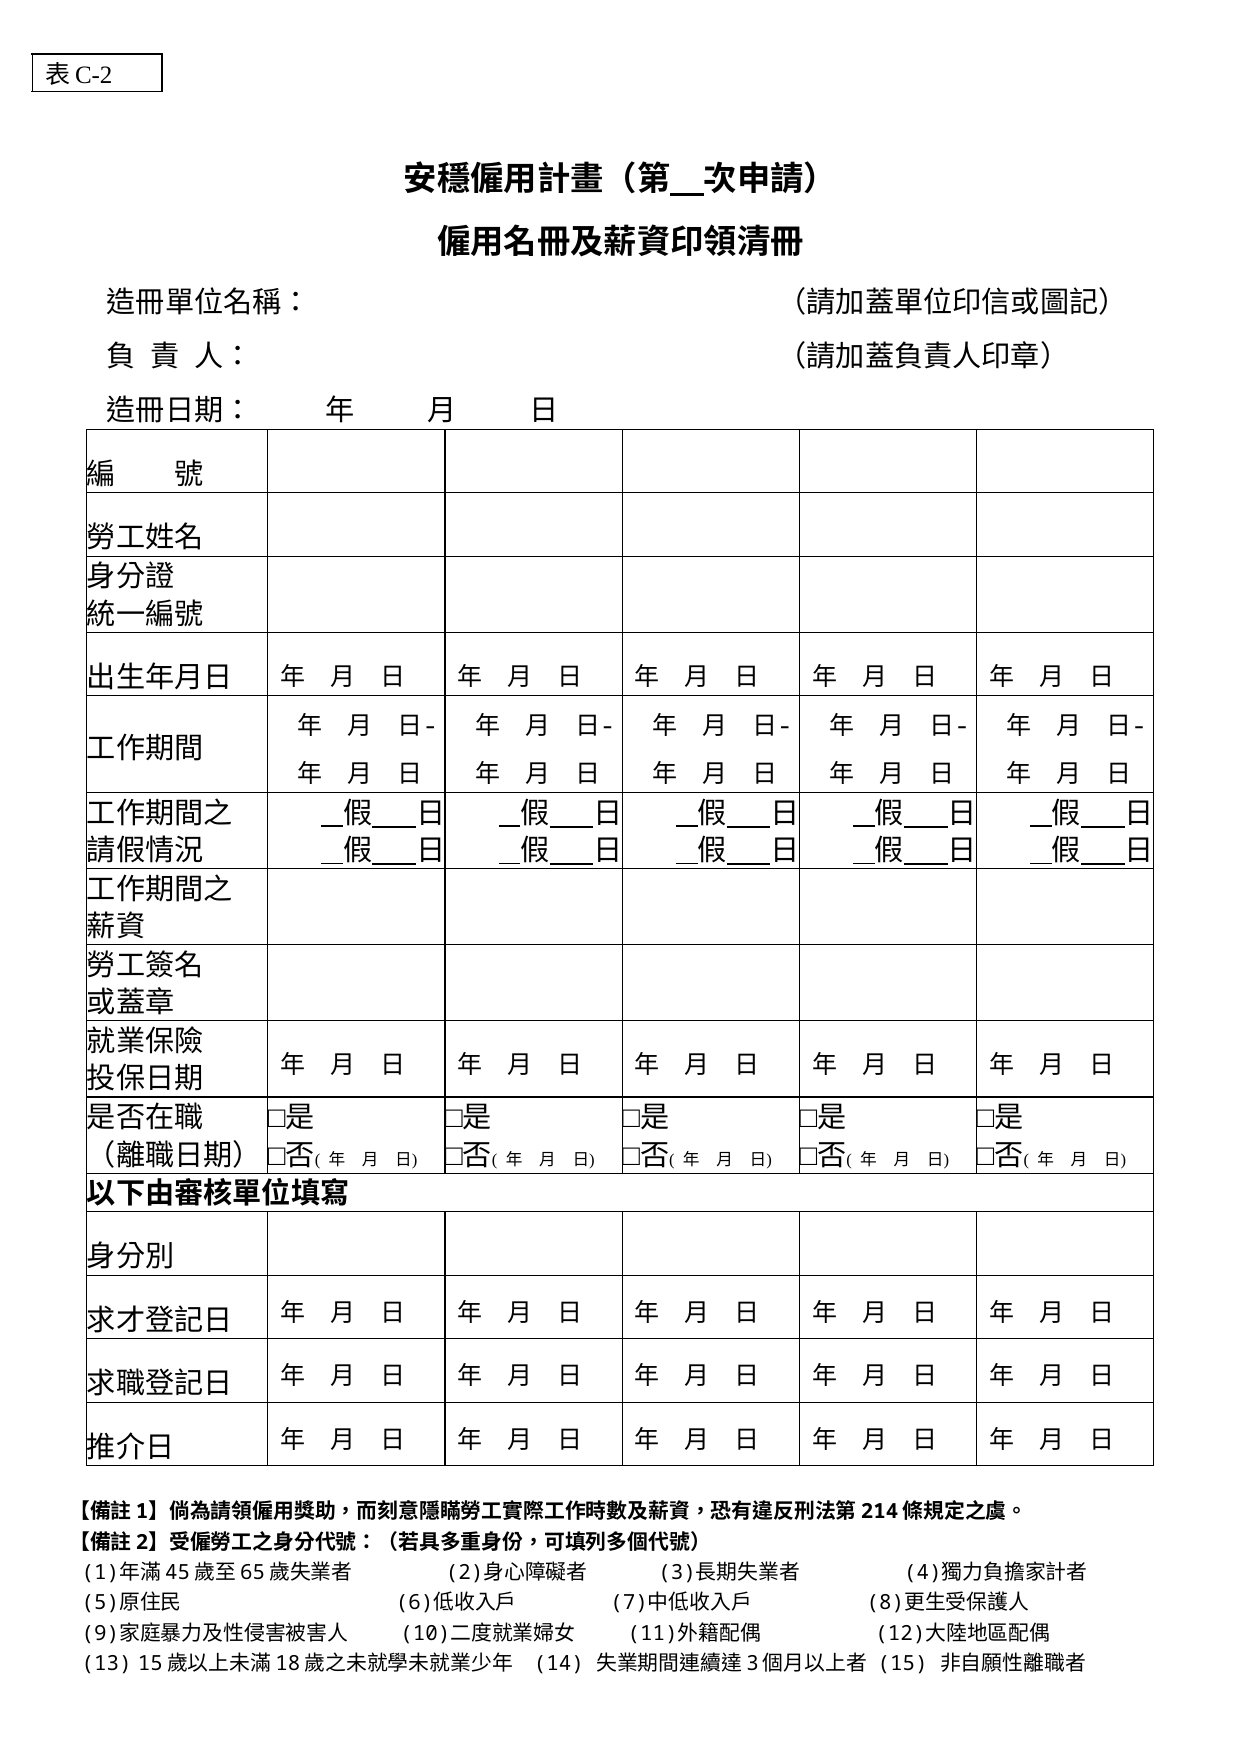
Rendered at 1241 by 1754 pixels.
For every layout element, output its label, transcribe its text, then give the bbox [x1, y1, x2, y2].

table_header [446, 430, 622, 492]
table_cell 工作期間 [87, 696, 267, 792]
table_cell 年 月 日 [800, 1276, 976, 1338]
table_cell [268, 1212, 444, 1274]
table_cell 身分證 統一編號 [87, 557, 267, 632]
table_cell 年 月 日 [446, 633, 622, 695]
table_cell [446, 945, 622, 1020]
table_cell [446, 493, 622, 556]
table_cell [800, 557, 976, 632]
text 造冊單位名稱： （請加蓋單位印信或圖記） [106, 269, 1134, 323]
table_cell [446, 1212, 622, 1274]
table_cell [623, 945, 799, 1020]
table_cell 年 月 日 [268, 1021, 444, 1096]
table_cell 年 月 日- 年 月 日 [446, 696, 622, 792]
table_cell 就業保險 投保日期 [87, 1021, 267, 1096]
table_cell 年 月 日 [446, 1339, 622, 1402]
text (9)家庭暴力及性侵害被害人 (10)二度就業婦女 (11)外籍配偶 (12)大陸地區配偶 [69, 1616, 1134, 1646]
text 【備註2】受僱勞工之身分代號：（若具多重身份，可填列多個代號） [69, 1525, 1134, 1555]
table_cell 年 月 日 [977, 1021, 1153, 1096]
table_cell 年 月 日 [800, 633, 976, 695]
table_cell 以下由審核單位填寫 [87, 1174, 1153, 1211]
table_cell 年 月 日 [977, 1339, 1153, 1402]
table_cell 年 月 日 [446, 1021, 622, 1096]
table_cell 工作期間之 薪資 [87, 869, 267, 944]
table_cell [268, 493, 444, 556]
table_cell [446, 869, 622, 944]
table_cell [446, 557, 622, 632]
table_cell 工作期間之 請假情況 [87, 793, 267, 868]
table_cell 年 月 日- 年 月 日 [800, 696, 976, 792]
table_cell [800, 945, 976, 1020]
table_cell 年 月 日 [800, 1339, 976, 1402]
table_cell 年 月 日- 年 月 日 [268, 696, 444, 792]
table_cell [800, 493, 976, 556]
table_cell [977, 1212, 1153, 1274]
table_header [800, 430, 976, 492]
table_cell [268, 869, 444, 944]
table_cell □是 □否( 年 月 日) [623, 1098, 799, 1172]
table_cell 年 月 日 [623, 1339, 799, 1402]
table_cell 身分別 [87, 1212, 267, 1274]
table_cell 年 月 日 [446, 1276, 622, 1338]
table_cell [623, 1212, 799, 1274]
text 造冊日期： 年 月 日 [106, 386, 1134, 429]
table_cell 年 月 日 [977, 633, 1153, 695]
table_cell 勞工簽名 或蓋章 [87, 945, 267, 1020]
table_cell 假 日 假 日 [268, 793, 444, 868]
table_cell [977, 557, 1153, 632]
table_cell 是否在職 （離職日期） [87, 1098, 267, 1172]
table_cell 年 月 日 [623, 633, 799, 695]
table_cell [800, 1212, 976, 1274]
table_cell 年 月 日 [268, 1276, 444, 1338]
table_cell [268, 945, 444, 1020]
table_cell 年 月 日 [623, 1403, 799, 1465]
table_cell 求職登記日 [87, 1339, 267, 1402]
table_cell [623, 869, 799, 944]
table_cell 年 月 日- 年 月 日 [623, 696, 799, 792]
table_cell 年 月 日 [623, 1276, 799, 1338]
table_cell [623, 493, 799, 556]
table_cell [977, 869, 1153, 944]
text (1)年滿45歲至65歲失業者 (2)身心障礙者 (3)長期失業者 (4)獨力負擔家計者 [69, 1555, 1134, 1586]
text 安穩僱用計畫（第 次申請） [106, 134, 1134, 197]
table_cell 出生年月日 [87, 633, 267, 695]
table_cell □是 □否( 年 月 日) [268, 1098, 444, 1172]
table_cell 年 月 日 [268, 633, 444, 695]
table_cell □是 □否( 年 月 日) [977, 1098, 1153, 1172]
table_cell 假 日 假 日 [446, 793, 622, 868]
table_cell 假 日 假 日 [800, 793, 976, 868]
text 表C-2 [45, 55, 149, 91]
table_cell 年 月 日 [446, 1403, 622, 1465]
table_cell [800, 869, 976, 944]
table_cell 假 日 假 日 [623, 793, 799, 868]
text 僱用名冊及薪資印領清冊 [106, 197, 1134, 259]
table_cell [268, 557, 444, 632]
table_cell 假 日 假 日 [977, 793, 1153, 868]
table_cell 年 月 日 [268, 1339, 444, 1402]
table_header [977, 430, 1153, 492]
table_cell 年 月 日 [800, 1403, 976, 1465]
table_header [623, 430, 799, 492]
table_header 編 號 [87, 430, 267, 492]
table_cell □是 □否( 年 月 日) [800, 1098, 976, 1172]
table_cell 求才登記日 [87, 1276, 267, 1338]
text 負 責 人： （請加蓋負責人印章） [106, 323, 1134, 377]
table_cell [623, 557, 799, 632]
table_header [268, 430, 444, 492]
table_cell 年 月 日 [977, 1403, 1153, 1465]
table_cell 年 月 日 [977, 1276, 1153, 1338]
table_cell [977, 493, 1153, 556]
table_cell 年 月 日- 年 月 日 [977, 696, 1153, 792]
table_cell 年 月 日 [623, 1021, 799, 1096]
table_cell □是 □否( 年 月 日) [446, 1098, 622, 1172]
table_cell [977, 945, 1153, 1020]
table_cell 推介日 [87, 1403, 267, 1465]
text 【備註1】倘為請領僱用獎助，而刻意隱瞞勞工實際工作時數及薪資，恐有違反刑法第214條規定之虞。 [69, 1495, 1134, 1525]
table_cell 年 月 日 [800, 1021, 976, 1096]
text (13) 15歲以上未滿18歲之未就學未就業少年 (14) 失業期間連續達3個月以上者 (15) 非自願性離職者 [69, 1646, 1134, 1677]
text (5)原住民 (6)低收入戶 (7)中低收入戶 (8)更生受保護人 [69, 1586, 1134, 1616]
table_cell 勞工姓名 [87, 493, 267, 556]
table_cell 年 月 日 [268, 1403, 444, 1465]
